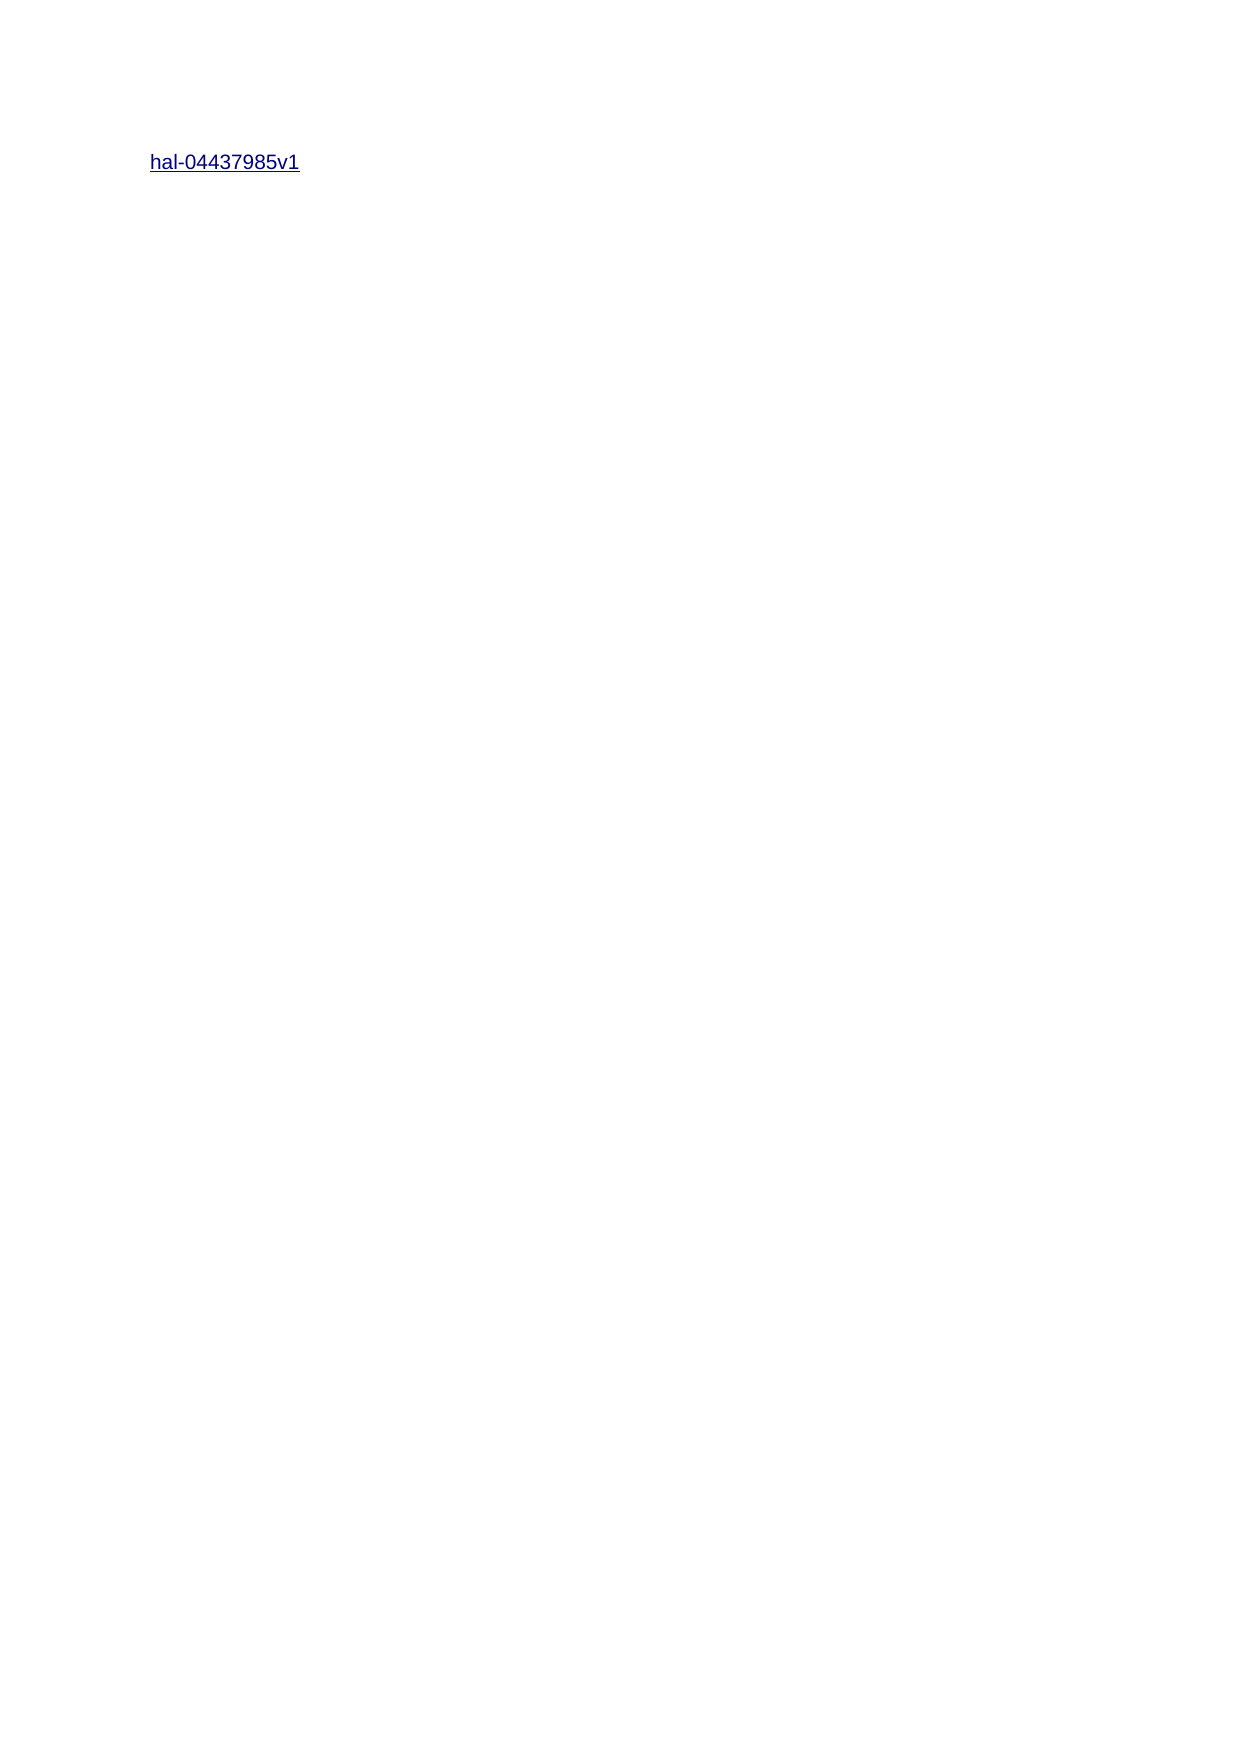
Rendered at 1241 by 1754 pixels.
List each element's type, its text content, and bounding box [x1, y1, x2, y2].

table_header A Critical Evaluation of Chromium(III) Ecotoxicity to Aquatic and Terrestrial Plants Elsa Salles,Vincent Normant,Davide A.L. Vignati Chromium in Plants and Environment, Springer Nature Switzerland, pp.63-90, 2023, Environmental Science and Engineering, ⟨10.1007/978-3-031-44029-8_4⟩ Chapitre d'ouvrage hal-04437985v1 [150, 150, 1090, 174]
